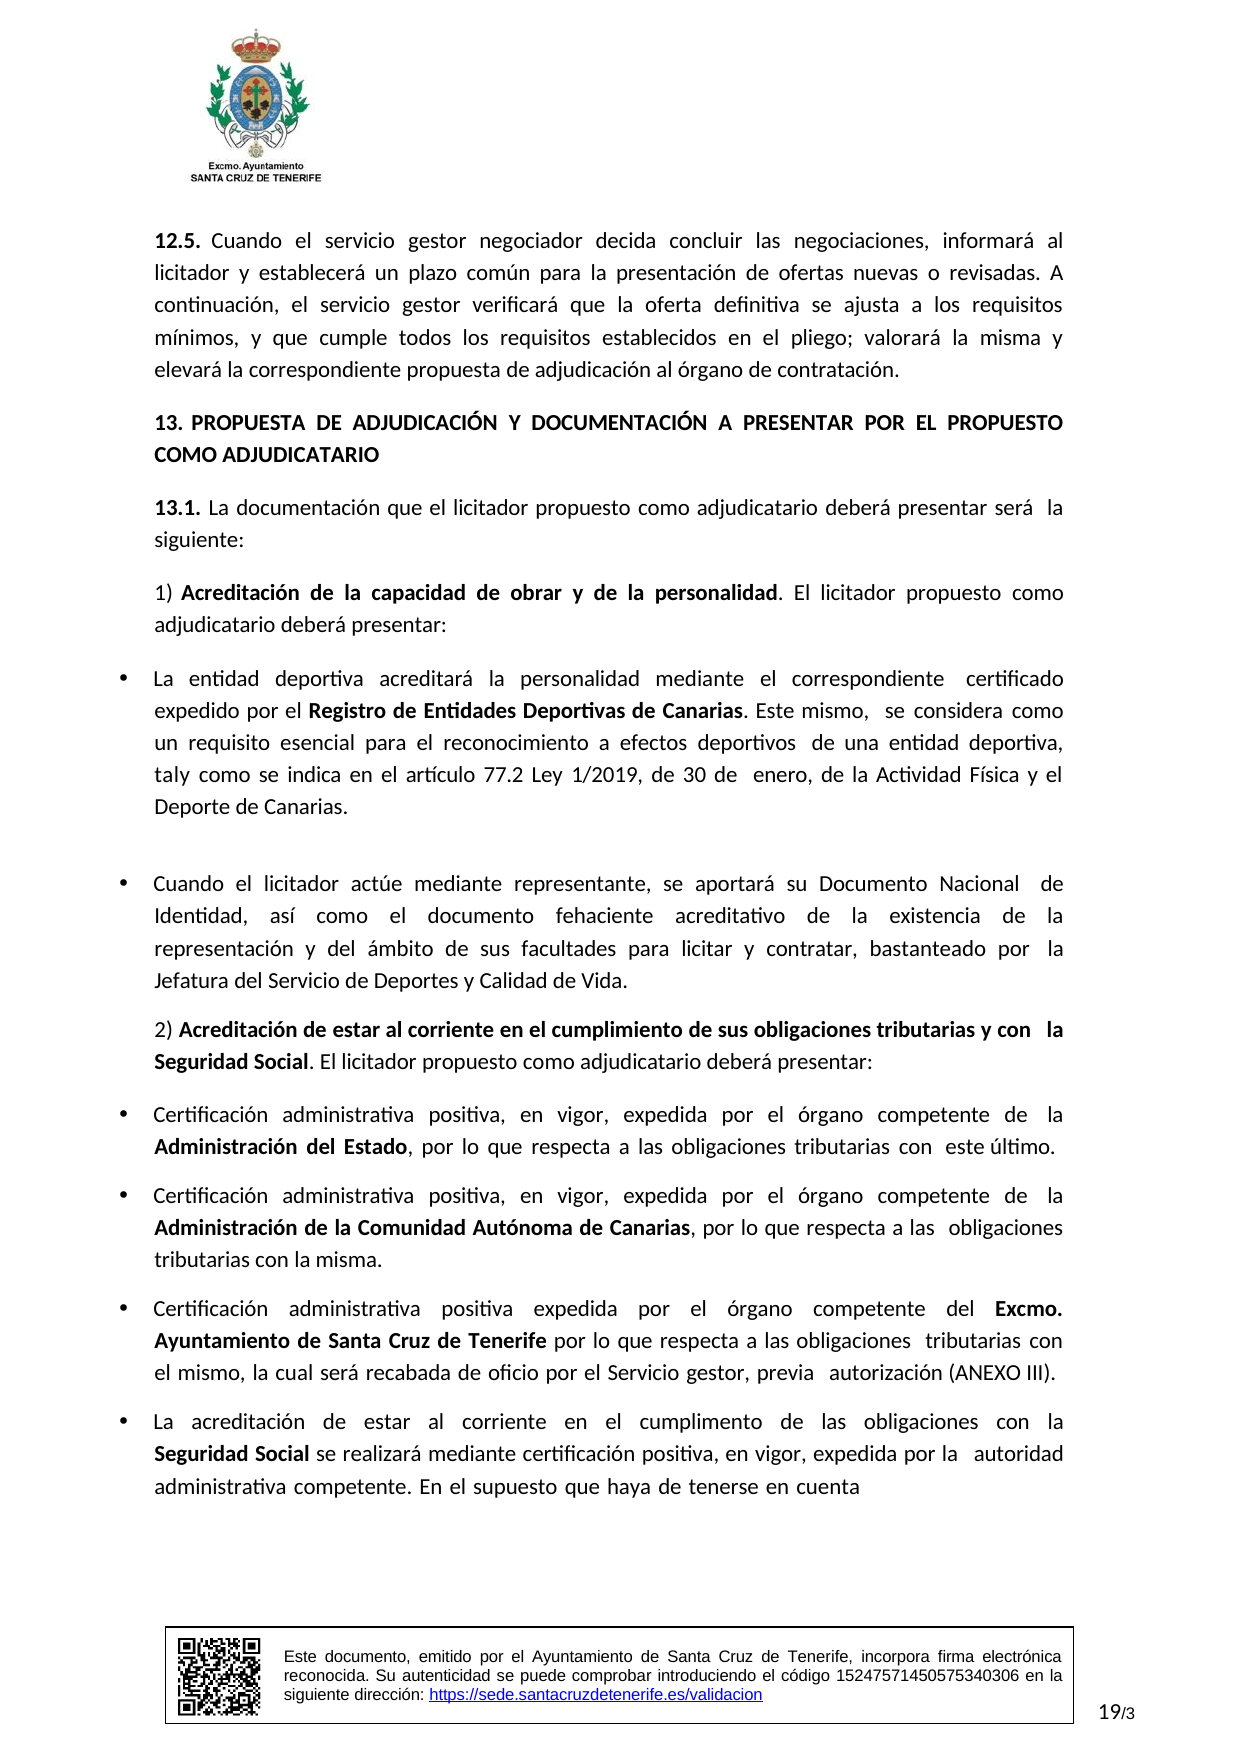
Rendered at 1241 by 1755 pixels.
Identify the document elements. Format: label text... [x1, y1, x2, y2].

list PROPUESTA DE ADJUDICACIÓN Y DOCUMENTACIÓN A PRESENTAR POR EL PROPUESTO COMO ADJUDICATARIO [154, 408, 1064, 468]
list Cuando el servicio gestor negociador decida concluir las negociaciones, informará al licitador y establecerá un plazo común para la presentación de ofertas nuevas o revisadas. A continuación, el servicio gestor verificará que la oferta definitiva se ajusta a los requisitos mínimos, y que cumple todos los requisitos establecidos en el pliego; valorará la misma y elevará la correspondiente propuesta de adjudicación al órgano de contratación. [154, 226, 1064, 383]
list Certificación administrativa positiva expedida por el órgano competente del Excmo. Ayuntamiento de Santa Cruz de Tenerife por lo que respecta a las obligaciones tributarias con el mismo, la cual será recabada de oficio por el Servicio gestor, previa autorización (ANEXO III). [117, 1294, 1064, 1387]
list La acreditación de estar al corriente en el cumplimento de las obligaciones con la Seguridad Social se realizará mediante certificación positiva, en vigor, expedida por la autoridad administrativa competente. En el supuesto que haya de tenerse en cuenta [117, 1407, 1064, 1500]
list Cuando el licitador actúe mediante representante, se aportará su Documento Nacional de Identidad, así como el documento fehaciente acreditativo de la existencia de la representación y del ámbito de sus facultades para licitar y contratar, bastanteado por la Jefatura del Servicio de Deportes y Calidad de Vida. [117, 869, 1064, 994]
list Certificación administrativa positiva, en vigor, expedida por el órgano competente de la Administración del Estado, por lo que respecta a las obligaciones tributarias con este último. [117, 1100, 1064, 1160]
list La entidad deportiva acreditará la personalidad mediante el correspondiente certificado expedido por el Registro de Entidades Deportivas de Canarias. Este mismo, se considera como un requisito esencial para el reconocimiento a efectos deportivos de una entidad deportiva, taly como se indica en el artículo 77.2 Ley 1/2019, de 30 de enero, de la Actividad Física y el Deporte de Canarias. [117, 664, 1064, 820]
list Certificación administrativa positiva, en vigor, expedida por el órgano competente de la Administración de la Comunidad Autónoma de Canarias, por lo que respecta a las obligaciones tributarias con la misma. [117, 1181, 1064, 1273]
list Acreditación de estar al corriente en el cumplimiento de sus obligaciones tributarias y con la Seguridad Social. El licitador propuesto como adjudicatario deberá presentar: [154, 1015, 1064, 1075]
list La documentación que el licitador propuesto como adjudicatario deberá presentar será la siguiente: [154, 493, 1064, 553]
list Acreditación de la capacidad de obrar y de la personalidad. El licitador propuesto como adjudicatario deberá presentar: [154, 578, 1064, 639]
